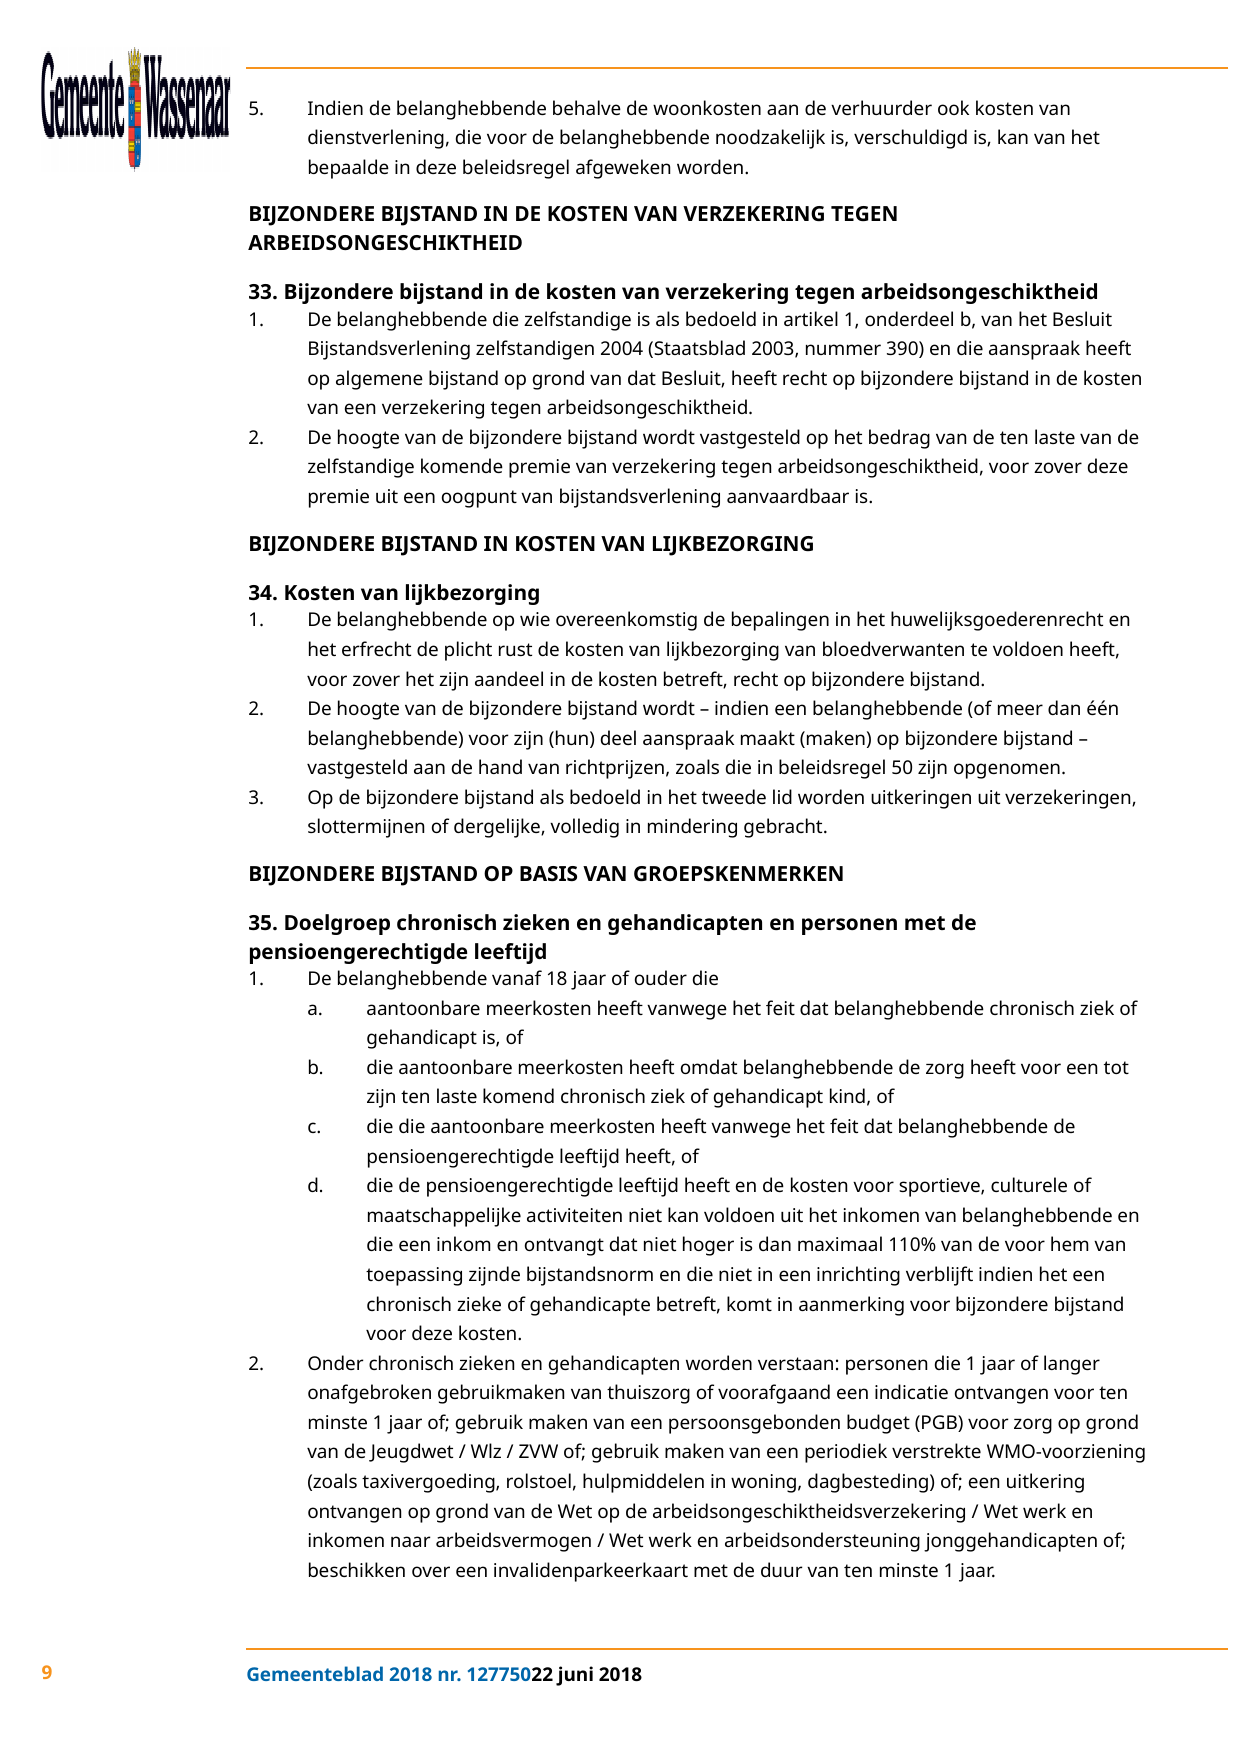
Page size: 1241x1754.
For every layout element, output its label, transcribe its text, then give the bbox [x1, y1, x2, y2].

picture [41, 47, 231, 172]
list Op de bijzondere bijstand als bedoeld in het tweede lid worden uitkeringen uit verzekeringen, slottermijnen of dergelijke, volledig in mindering gebracht. [248, 784, 1152, 839]
list De belanghebbende vanaf 18 jaar of ouder die [248, 965, 1152, 991]
list die die aantoonbare meerkosten heeft vanwege het feit dat belanghebbende de pensioengerechtigde leeftijd heeft, of [307, 1113, 1152, 1169]
text BIJZONDERE BIJSTAND OP BASIS VAN GROEPSKENMERKEN [248, 859, 1152, 888]
text BIJZONDERE BIJSTAND IN KOSTEN VAN LIJKBEZORGING [248, 529, 1152, 557]
text BIJZONDERE BIJSTAND IN DE KOSTEN VAN VERZEKERING TEGEN ARBEIDSONGESCHIKTHEID [248, 199, 1152, 256]
list die de pensioengerechtigde leeftijd heeft en de kosten voor sportieve, culturele of maatschappelijke activiteiten niet kan voldoen uit het inkomen van belanghebbende en die een inkom en ontvangt dat niet hoger is dan maximaal 110% van de voor hem van toepassing zijnde bijstandsnorm en die niet in een inrichting verblijft indien het een chronisch zieke of gehandicapte betreft, komt in aanmerking voor bijzondere bijstand voor deze kosten. [307, 1172, 1152, 1346]
list De belanghebbende op wie overeenkomstig de bepalingen in het huwelijksgoederenrecht en het erfrecht de plicht rust de kosten van lijkbezorging van bloedverwanten te voldoen heeft, voor zover het zijn aandeel in de kosten betreft, recht op bijzondere bijstand. [248, 607, 1152, 691]
list De hoogte van de bijzondere bijstand wordt vastgesteld op het bedrag van de ten laste van de zelfstandige komende premie van verzekering tegen arbeidsongeschiktheid, voor zover deze premie uit een oogpunt van bijstandsverlening aanvaardbaar is. [248, 424, 1152, 509]
text 33. Bijzondere bijstand in de kosten van verzekering tegen arbeidsongeschiktheid [248, 277, 1152, 306]
list aantoonbare meerkosten heeft vanwege het feit dat belanghebbende chronisch ziek of gehandicapt is, of [307, 995, 1152, 1050]
list die aantoonbare meerkosten heeft omdat belanghebbende de zorg heeft voor een tot zijn ten laste komend chronisch ziek of gehandicapt kind, of [307, 1054, 1152, 1109]
list De belanghebbende die zelfstandige is als bedoeld in artikel 1, onderdeel b, van het Besluit Bijstandsverlening zelfstandigen 2004 (Staatsblad 2003, nummer 390) en die aanspraak heeft op algemene bijstand op grond van dat Besluit, heeft recht op bijzondere bijstand in de kosten van een verzekering tegen arbeidsongeschiktheid. [248, 306, 1152, 420]
list Indien de belanghebbende behalve de woonkosten aan de verhuurder ook kosten van dienstverlening, die voor de belanghebbende noodzakelijk is, verschuldigd is, kan van het bepaalde in deze beleidsregel afgeweken worden. [248, 95, 1152, 180]
list Onder chronisch zieken en gehandicapten worden verstaan: personen die 1 jaar of langer onafgebroken gebruikmaken van thuiszorg of voorafgaand een indicatie ontvangen voor ten minste 1 jaar of; gebruik maken van een persoonsgebonden budget (PGB) voor zorg op grond van de Jeugdwet / Wlz / ZVW of; gebruik maken van een periodiek verstrekte WMO-voorziening (zoals taxivergoeding, rolstoel, hulpmiddelen in woning, dagbesteding) of; een uitkering ontvangen op grond van de Wet op de arbeidsongeschiktheidsverzekering / Wet werk en inkomen naar arbeidsvermogen / Wet werk en arbeidsondersteuning jonggehandicapten of; beschikken over een invalidenparkeerkaart met de duur van ten minste 1 jaar. [248, 1350, 1152, 1583]
list De hoogte van de bijzondere bijstand wordt – indien een belanghebbende (of meer dan één belanghebbende) voor zijn (hun) deel aanspraak maakt (maken) op bijzondere bijstand – vastgesteld aan de hand van richtprijzen, zoals die in beleidsregel 50 zijn opgenomen. [248, 695, 1152, 780]
text 35. Doelgroep chronisch zieken en gehandicapten en personen met de pensioengerechtigde leeftijd [248, 908, 1152, 965]
text 34. Kosten van lijkbezorging [248, 578, 1152, 607]
